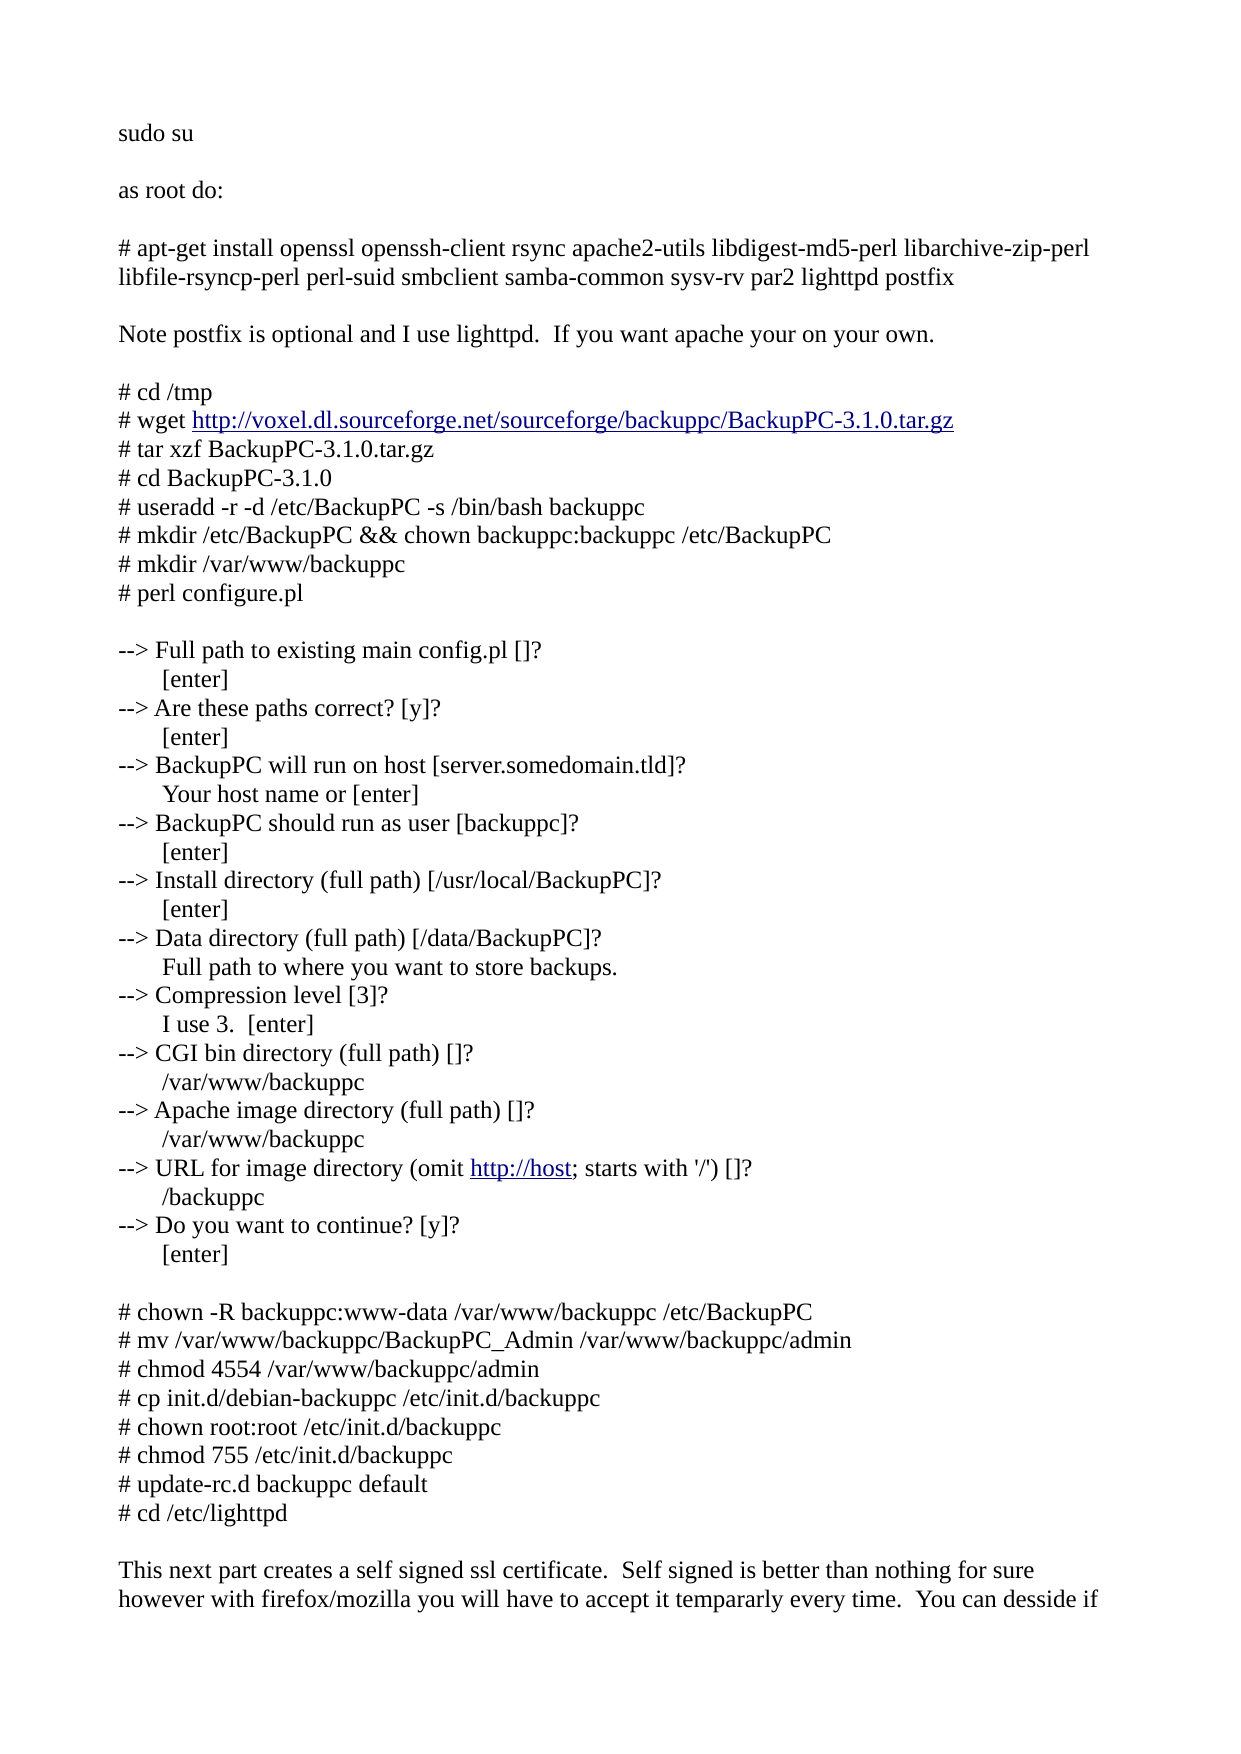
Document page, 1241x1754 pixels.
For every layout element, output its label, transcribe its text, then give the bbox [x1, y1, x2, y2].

text sudo su as root do: # apt-get install openssl openssh-client rsync apache2-utils libdigest-md5-perl libarchive-zip-perl libfile-rsyncp-perl perl-suid smbclient samba-common sysv-rv par2 lighttpd postfix Note postfix is optional and I use lighttpd. If you want apache your on your own. # cd /tmp # wget http://voxel.dl.sourceforge.net/sourceforge/backuppc/BackupPC-3.1.0.tar.gz # tar xzf BackupPC-3.1.0.tar.gz # cd BackupPC-3.1.0 # useradd -r -d /etc/BackupPC -s /bin/bash backuppc # mkdir /etc/BackupPC && chown backuppc:backuppc /etc/BackupPC # mkdir /var/www/backuppc # perl configure.pl --> Full path to existing main config.pl []? [enter] --> Are these paths correct? [y]? [enter] --> BackupPC will run on host [server.somedomain.tld]? Your host name or [enter] --> BackupPC should run as user [backuppc]? [enter] --> Install directory (full path) [/usr/local/BackupPC]? [enter] --> Data directory (full path) [/data/BackupPC]? Full path to where you want to store backups. --> Compression level [3]? I use 3. [enter] --> CGI bin directory (full path) []? /var/www/backuppc --> Apache image directory (full path) []? /var/www/backuppc --> URL for image directory (omit http://host; starts with '/') []? /backuppc --> Do you want to continue? [y]? [enter] # chown -R backuppc:www-data /var/www/backuppc /etc/BackupPC # mv /var/www/backuppc/BackupPC_Admin /var/www/backuppc/admin # chmod 4554 /var/www/backuppc/admin # cp init.d/debian-backuppc /etc/init.d/backuppc # chown root:root /etc/init.d/backuppc # chmod 755 /etc/init.d/backuppc # update-rc.d backuppc default # cd /etc/lighttpd This next part creates a self signed ssl certificate. Self signed is better than nothing for sure however with firefox/mozilla you will have to accept it tempararly every time. You can desside if [118, 118, 1122, 1613]
